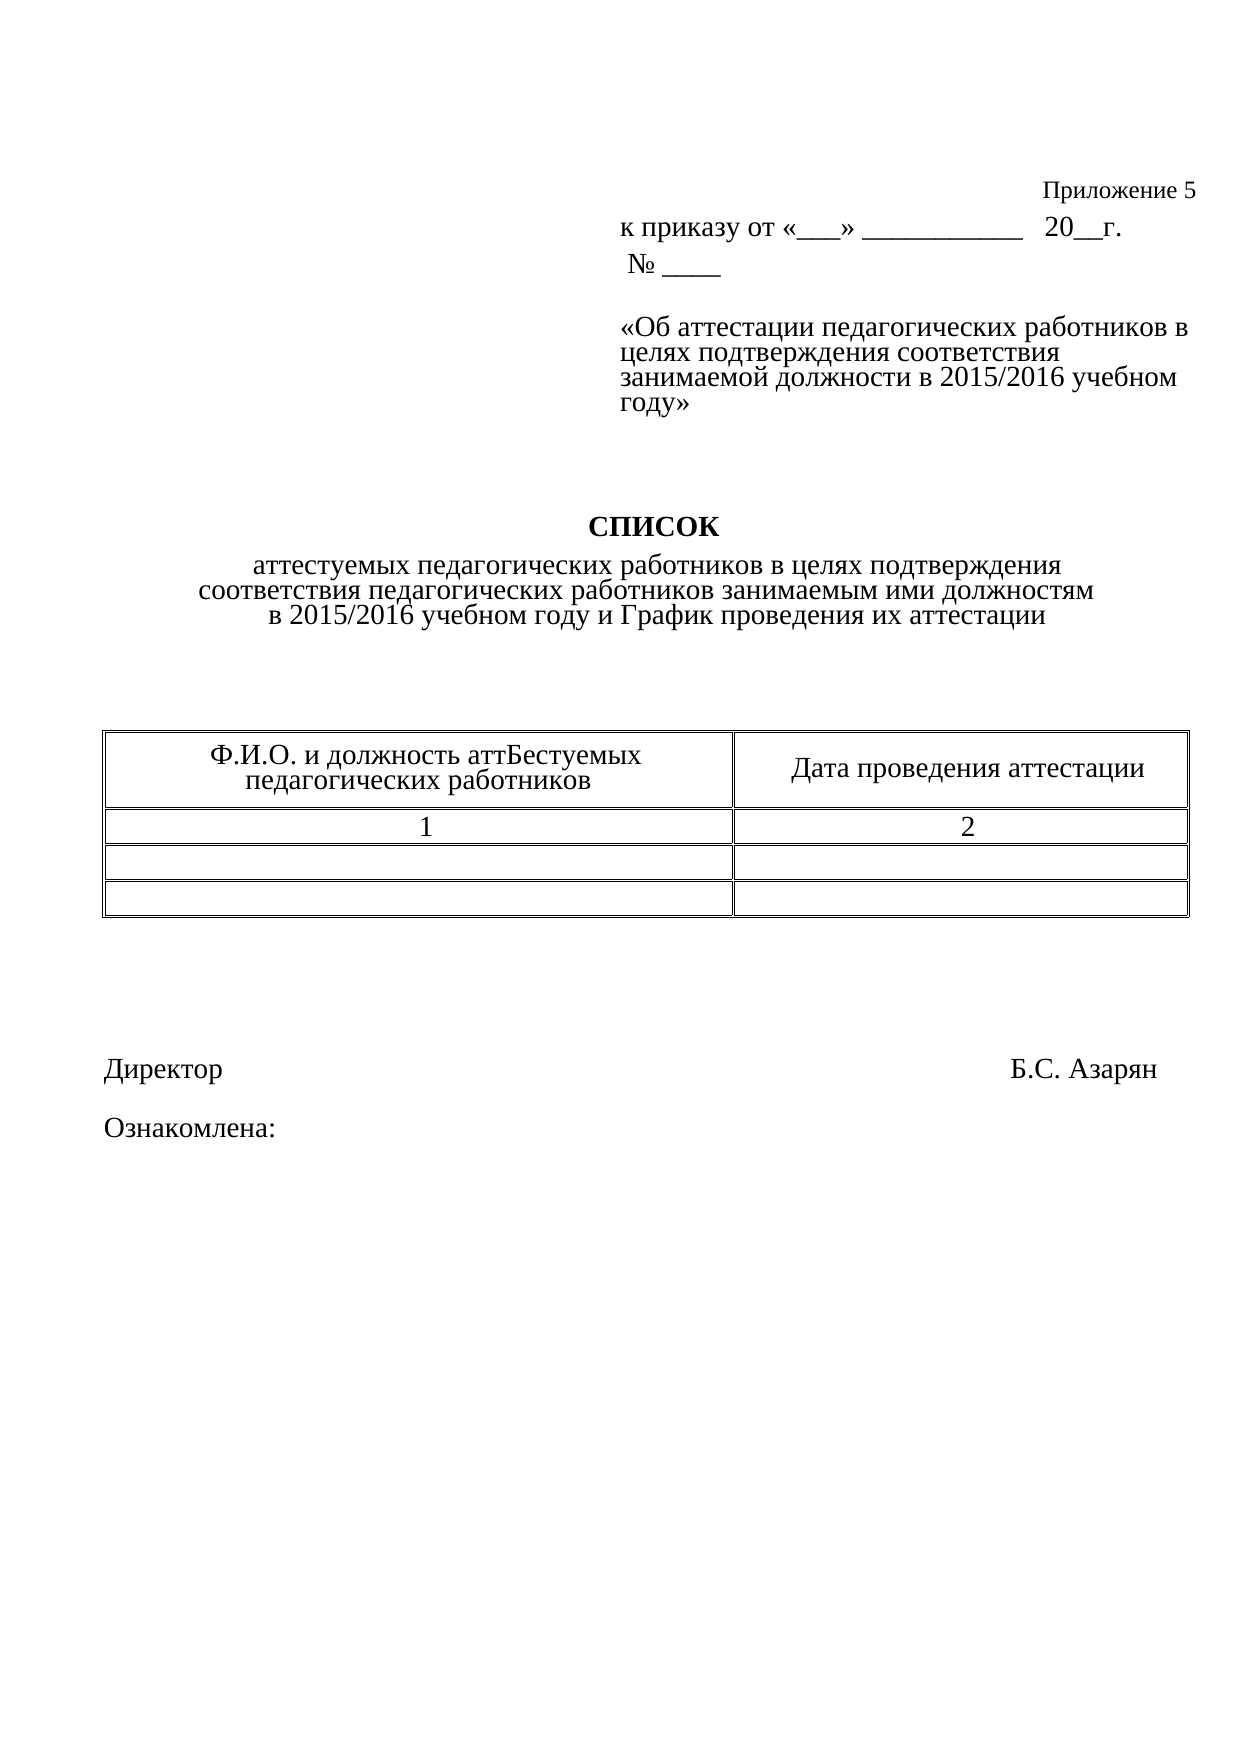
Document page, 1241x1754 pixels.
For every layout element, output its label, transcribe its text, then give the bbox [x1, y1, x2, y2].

text «Об аттестации педагогических работников в целях подтверждения соответствия занимаемой должности в 2015/2016 учебном году» [620, 316, 1196, 416]
text Директор Б.С. Азарян [103, 1051, 1196, 1084]
table_cell [735, 846, 1187, 879]
table_header Ф.И.О. и должность аттБестуемых педагогических работников [106, 733, 732, 807]
table_cell 1 [106, 810, 732, 843]
table_cell [735, 882, 1187, 914]
text Приложение 5 [103, 178, 1196, 203]
table_cell [106, 882, 732, 914]
text в 2015/2016 учебном году и График проведения их аттестации [103, 604, 672, 629]
table_cell 2 [735, 810, 1187, 843]
text к приказу от «___» ___________ 20__г. [546, 216, 1196, 241]
table_header Дата проведения аттестации [735, 733, 1187, 807]
text в 2015/2016 учебном году и График проведения их аттестации [675, 604, 1196, 629]
text СПИСОК [103, 517, 1196, 542]
text аттестуемых педагогических работников в целях подтверждения соответствия педагогических работников занимаемым ими должностям [103, 554, 1196, 604]
text № ____ [546, 253, 1196, 278]
text Ознакомлена: [103, 1110, 1196, 1144]
table_cell [106, 846, 732, 879]
